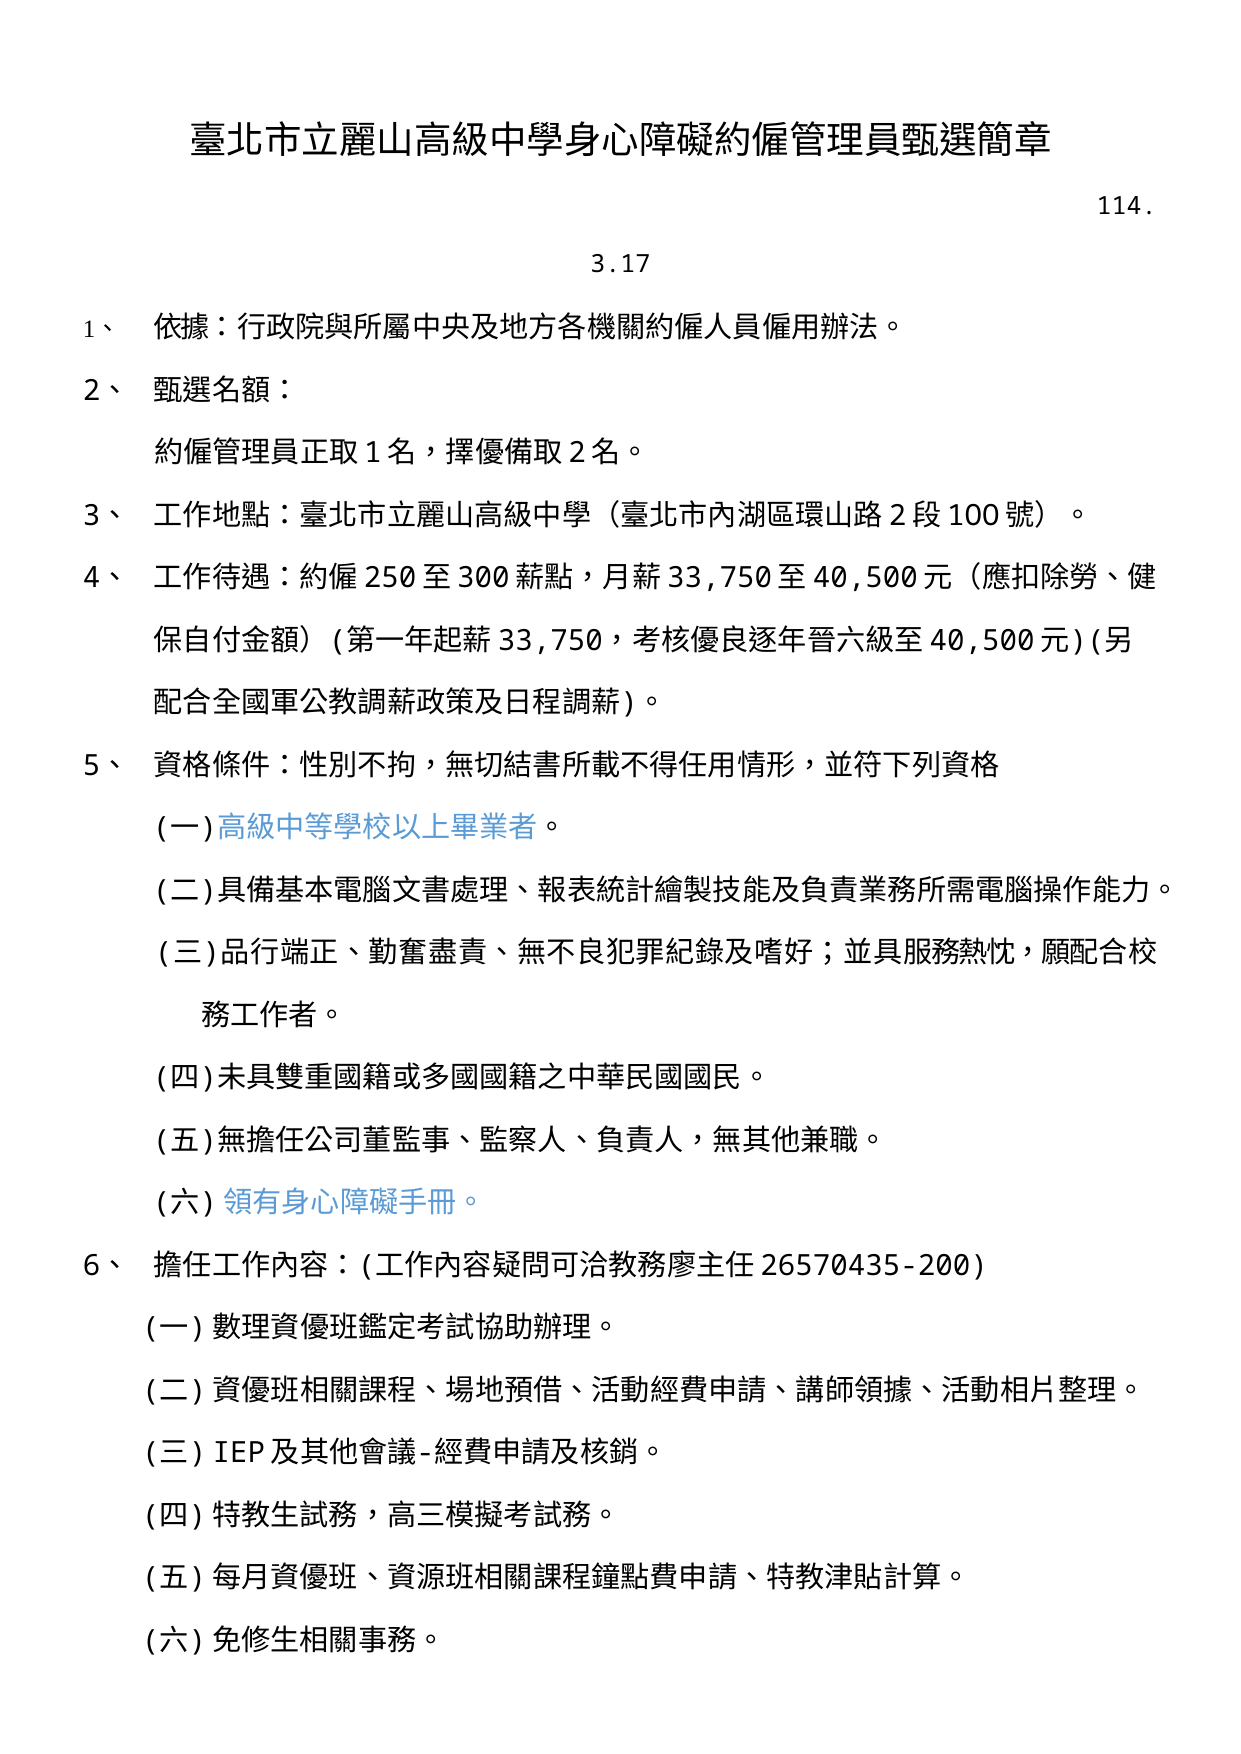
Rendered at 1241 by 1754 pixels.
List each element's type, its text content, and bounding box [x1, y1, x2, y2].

text 約僱管理員正取1名，擇優備取2名。 [133, 408, 1157, 471]
text (六) 免修生相關事務。 [142, 1596, 1157, 1658]
text (四) 特教生試務，高三模擬考試務。 [142, 1471, 1157, 1533]
text (五) 每月資優班、資源班相關課程鐘點費申請、特教津貼計算。 [142, 1533, 1157, 1596]
text 臺北市立麗山高級中學身心障礙約僱管理員甄選簡章 [83, 96, 1157, 158]
text (五)無擔任公司董監事、監察人、負責人，無其他兼職。 [83, 1096, 1157, 1158]
list 依據：行政院與所屬中央及地方各機關約僱人員僱用辦法。 [83, 283, 1157, 346]
text (三)品行端正、勤奮盡責、無不良犯罪紀錄及嗜好；並具服務熱忱，願配合校務工作者。 [83, 908, 1157, 1033]
list 擔任工作內容：(工作內容疑問可洽教務廖主任26570435-200) [83, 1221, 1157, 1283]
list 資格條件：性別不拘，無切結書所載不得任用情形，並符下列資格 [83, 721, 1157, 783]
list 甄選名額： [83, 346, 1157, 408]
list 工作地點：臺北市立麗山高級中學（臺北市內湖區環山路2段1OO號）。 [83, 471, 1157, 533]
list 工作待遇：約僱250至300薪點，月薪33,750至40,500元（應扣除勞、健保自付金額）(第一年起薪33,750，考核優良逐年晉六級至40,500元)(另配合全國軍公教調薪政策及日程調薪)。 [83, 533, 1157, 721]
text (六) 領有身心障礙手冊。 [83, 1158, 1157, 1221]
text (四)未具雙重國籍或多國國籍之中華民國國民。 [83, 1033, 1157, 1096]
text (二) 資優班相關課程、場地預借、活動經費申請、講師領據、活動相片整理。 [142, 1346, 1157, 1408]
text (三) IEP及其他會議-經費申請及核銷。 [142, 1408, 1157, 1471]
text (一) 數理資優班鑑定考試協助辦理。 [142, 1283, 1157, 1346]
text (一)高級中等學校以上畢業者。 [83, 783, 1157, 846]
text (二)具備基本電腦文書處理、報表統計繪製技能及負責業務所需電腦操作能力。 [83, 846, 1157, 908]
text 114.3.17 [83, 158, 1157, 283]
